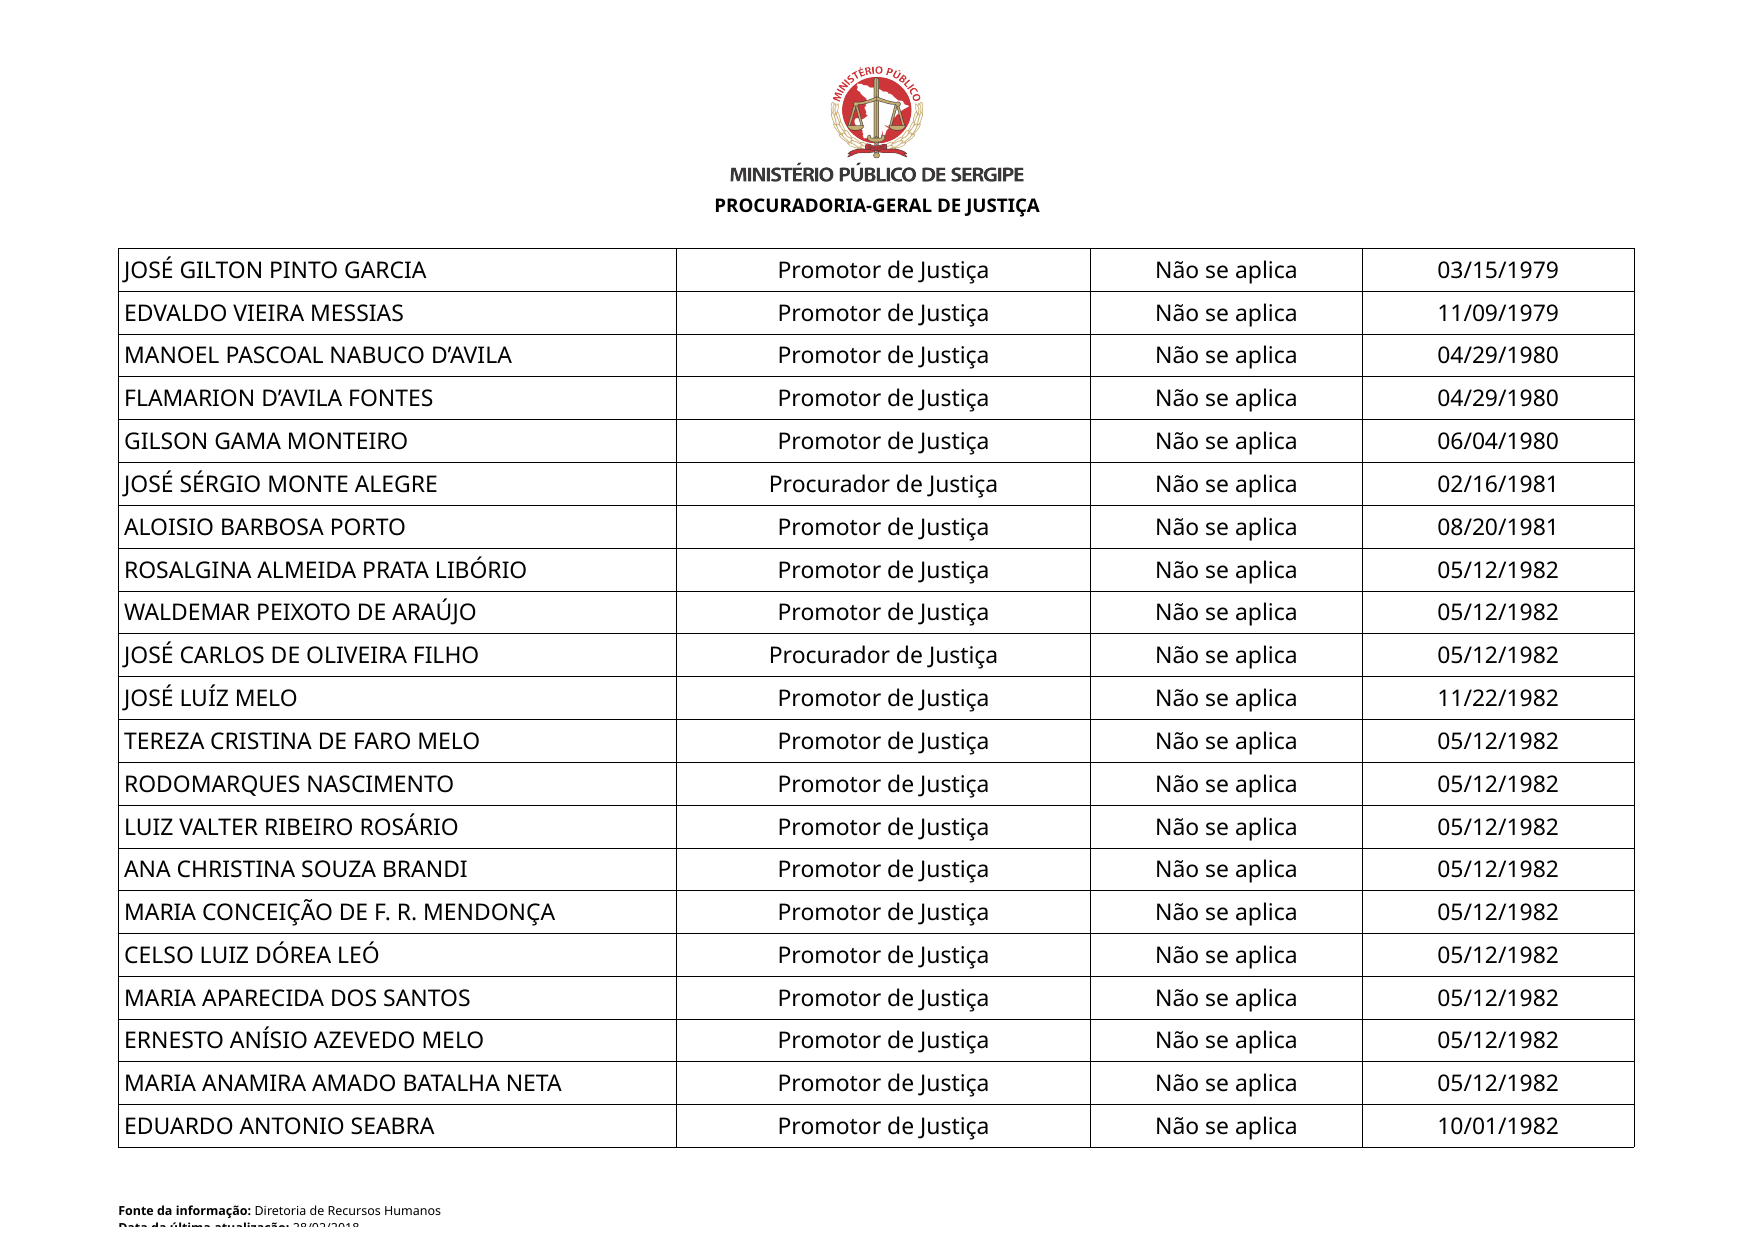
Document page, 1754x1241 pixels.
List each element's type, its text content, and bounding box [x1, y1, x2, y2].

table_cell WALDEMAR PEIXOTO DE ARAÚJO [119, 592, 676, 633]
table_cell RODOMARQUES NASCIMENTO [119, 763, 676, 804]
table_cell Não se aplica [1091, 891, 1362, 933]
table_cell Promotor de Justiça [677, 292, 1090, 334]
table_cell 29/04/1980 [1363, 377, 1634, 419]
table_cell Não se aplica [1091, 549, 1362, 591]
table_cell Não se aplica [1091, 1020, 1362, 1061]
table_cell 15/03/1979 [1363, 249, 1634, 291]
table_cell 29/04/1980 [1363, 335, 1634, 376]
table_cell Não se aplica [1091, 463, 1362, 505]
table_cell Não se aplica [1091, 720, 1362, 762]
table_cell Não se aplica [1091, 849, 1362, 890]
table_cell JOSÉ CARLOS DE OLIVEIRA FILHO [119, 634, 676, 676]
table_cell Promotor de Justiça [677, 249, 1090, 291]
table_cell Não se aplica [1091, 977, 1362, 1019]
table_cell TEREZA CRISTINA DE FARO MELO [119, 720, 676, 762]
table_cell Não se aplica [1091, 934, 1362, 976]
table_cell MARIA CONCEIÇÃO DE F. R. MENDONÇA [119, 891, 676, 933]
table_cell 12/05/1982 [1363, 849, 1634, 890]
table_cell 12/05/1982 [1363, 634, 1634, 676]
table_cell JOSÉ LUÍZ MELO [119, 677, 676, 719]
table_cell Não se aplica [1091, 420, 1362, 462]
table_cell Promotor de Justiça [677, 420, 1090, 462]
table_cell 16/02/1981 [1363, 463, 1634, 505]
table_cell 12/05/1982 [1363, 977, 1634, 1019]
table_cell 12/05/1982 [1363, 720, 1634, 762]
table_cell Promotor de Justiça [677, 934, 1090, 976]
table_cell Promotor de Justiça [677, 677, 1090, 719]
table_cell Promotor de Justiça [677, 377, 1090, 419]
table_cell 12/05/1982 [1363, 934, 1634, 976]
table_cell CELSO LUIZ DÓREA LEÓ [119, 934, 676, 976]
table_cell Não se aplica [1091, 592, 1362, 633]
table_cell Promotor de Justiça [677, 1020, 1090, 1061]
table_cell 12/05/1982 [1363, 549, 1634, 591]
table_cell 01/10/1982 [1363, 1105, 1634, 1147]
table_cell Não se aplica [1091, 763, 1362, 804]
table_cell 12/05/1982 [1363, 592, 1634, 633]
table_cell Promotor de Justiça [677, 849, 1090, 890]
table_cell 20/08/1981 [1363, 506, 1634, 548]
table_cell FLAMARION D’AVILA FONTES [119, 377, 676, 419]
table_cell MANOEL PASCOAL NABUCO D’AVILA [119, 335, 676, 376]
table_cell 22/11/1982 [1363, 677, 1634, 719]
table_cell Promotor de Justiça [677, 1105, 1090, 1147]
table_cell Não se aplica [1091, 806, 1362, 847]
table_cell 12/05/1982 [1363, 1020, 1634, 1061]
table_cell 12/05/1982 [1363, 763, 1634, 804]
picture [730, 66, 1024, 185]
table_cell Promotor de Justiça [677, 506, 1090, 548]
table_cell ERNESTO ANÍSIO AZEVEDO MELO [119, 1020, 676, 1061]
table_cell Promotor de Justiça [677, 335, 1090, 376]
table_cell Promotor de Justiça [677, 977, 1090, 1019]
table_cell 04/06/1980 [1363, 420, 1634, 462]
table_cell Promotor de Justiça [677, 763, 1090, 804]
table_cell JOSÉ GILTON PINTO GARCIA [119, 249, 676, 291]
table_cell MARIA ANAMIRA AMADO BATALHA NETA [119, 1062, 676, 1104]
table_cell Promotor de Justiça [677, 806, 1090, 847]
table_cell Não se aplica [1091, 634, 1362, 676]
table_cell Procurador de Justiça [677, 634, 1090, 676]
table_cell ANA CHRISTINA SOUZA BRANDI [119, 849, 676, 890]
table_cell Não se aplica [1091, 506, 1362, 548]
table_cell Promotor de Justiça [677, 720, 1090, 762]
table_cell Não se aplica [1091, 377, 1362, 419]
table_cell GILSON GAMA MONTEIRO [119, 420, 676, 462]
table_cell ALOISIO BARBOSA PORTO [119, 506, 676, 548]
table_cell Promotor de Justiça [677, 1062, 1090, 1104]
table_cell LUIZ VALTER RIBEIRO ROSÁRIO [119, 806, 676, 847]
table_cell ROSALGINA ALMEIDA PRATA LIBÓRIO [119, 549, 676, 591]
table_cell Não se aplica [1091, 249, 1362, 291]
table_cell Procurador de Justiça [677, 463, 1090, 505]
table_cell Promotor de Justiça [677, 549, 1090, 591]
table_cell JOSÉ SÉRGIO MONTE ALEGRE [119, 463, 676, 505]
table_cell 12/05/1982 [1363, 1062, 1634, 1104]
table_cell 12/05/1982 [1363, 806, 1634, 847]
table_cell Não se aplica [1091, 335, 1362, 376]
table_cell 09/11/1979 [1363, 292, 1634, 334]
table_cell Promotor de Justiça [677, 891, 1090, 933]
table_cell EDVALDO VIEIRA MESSIAS [119, 292, 676, 334]
table_cell 12/05/1982 [1363, 891, 1634, 933]
table_cell Não se aplica [1091, 1062, 1362, 1104]
table_cell Não se aplica [1091, 1105, 1362, 1147]
table_cell Promotor de Justiça [677, 592, 1090, 633]
table_cell EDUARDO ANTONIO SEABRA [119, 1105, 676, 1147]
table_cell Não se aplica [1091, 677, 1362, 719]
table_cell MARIA APARECIDA DOS SANTOS [119, 977, 676, 1019]
table_cell Não se aplica [1091, 292, 1362, 334]
